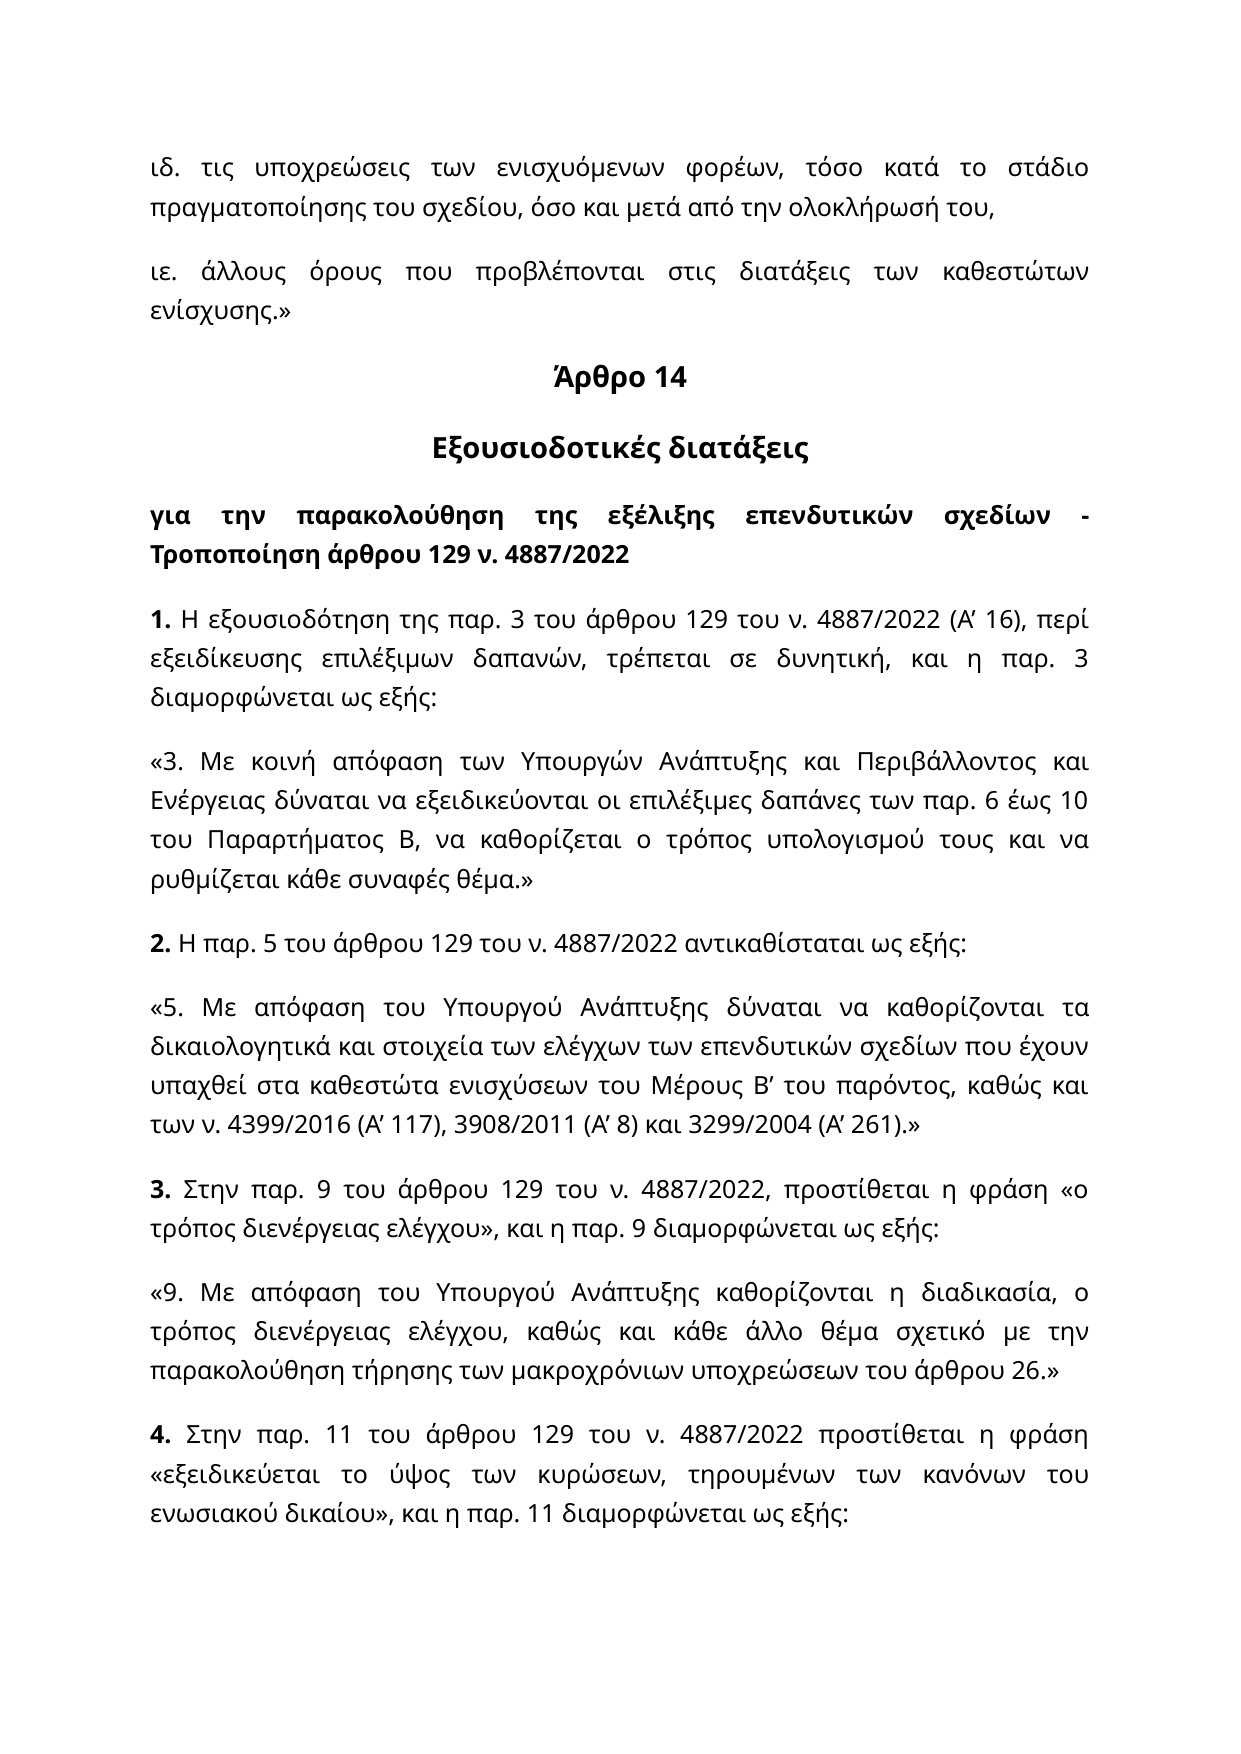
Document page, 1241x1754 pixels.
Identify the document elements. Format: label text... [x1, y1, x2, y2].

text «5. Με απόφαση του Υπουργού Ανάπτυξης δύναται να καθορίζονται τα δικαιολογητικά και στοιχεία των ελέγχων των επενδυτικών σχεδίων που έχουν υπαχθεί στα καθεστώτα ενισχύσεων του Μέρους Β’ του παρόντος, καθώς και των ν. 4399/2016 (Α’ 117), 3908/2011 (Α’ 8) και 3299/2004 (Α’ 261).» [150, 989, 1090, 1141]
text 3. Στην παρ. 9 του άρθρου 129 του ν. 4887/2022, προστίθεται η φράση «ο τρόπος διενέργειας ελέγχου», και η παρ. 9 διαμορφώνεται ως εξής: [150, 1171, 1090, 1244]
text «9. Με απόφαση του Υπουργού Ανάπτυξης καθορίζονται η διαδικασία, ο τρόπος διενέργειας ελέγχου, καθώς και κάθε άλλο θέμα σχετικό με την παρακολούθηση τήρησης των μακροχρόνιων υποχρεώσεων του άρθρου 26.» [150, 1274, 1090, 1387]
text ιε. άλλους όρους που προβλέπονται στις διατάξεις των καθεστώτων ενίσχυσης.» [150, 253, 1090, 327]
text ιδ. τις υποχρεώσεις των ενισχυόμενων φορέων, τόσο κατά το στάδιο πραγματοποίησης του σχεδίου, όσο και μετά από την ολοκλήρωσή του, [150, 150, 1090, 223]
subtitle Άρθρο 14 [150, 357, 1090, 396]
subtitle Εξουσιοδοτικές διατάξεις [150, 427, 1090, 467]
text «3. Με κοινή απόφαση των Υπουργών Ανάπτυξης και Περιβάλλοντος και Ενέργειας δύναται να εξειδικεύονται οι επιλέξιμες δαπάνες των παρ. 6 έως 10 του Παραρτήματος Β, να καθορίζεται ο τρόπος υπολογισμού τους και να ρυθμίζεται κάθε συναφές θέμα.» [150, 744, 1090, 895]
text για την παρακολούθηση της εξέλιξης επενδυτικών σχεδίων - Τροποποίηση άρθρου 129 ν. 4887/2022 [150, 498, 1090, 571]
text 4. Στην παρ. 11 του άρθρου 129 του ν. 4887/2022 προστίθεται η φράση «εξειδικεύεται το ύψος των κυρώσεων, τηρουμένων των κανόνων του ενωσιακού δικαίου», και η παρ. 11 διαμορφώνεται ως εξής: [150, 1417, 1090, 1529]
text 2. Η παρ. 5 του άρθρου 129 του ν. 4887/2022 αντικαθίσταται ως εξής: [150, 925, 1090, 959]
text 1. Η εξουσιοδότηση της παρ. 3 του άρθρου 129 του ν. 4887/2022 (Α’ 16), περί εξειδίκευσης επιλέξιμων δαπανών, τρέπεται σε δυνητική, και η παρ. 3 διαμορφώνεται ως εξής: [150, 601, 1090, 714]
